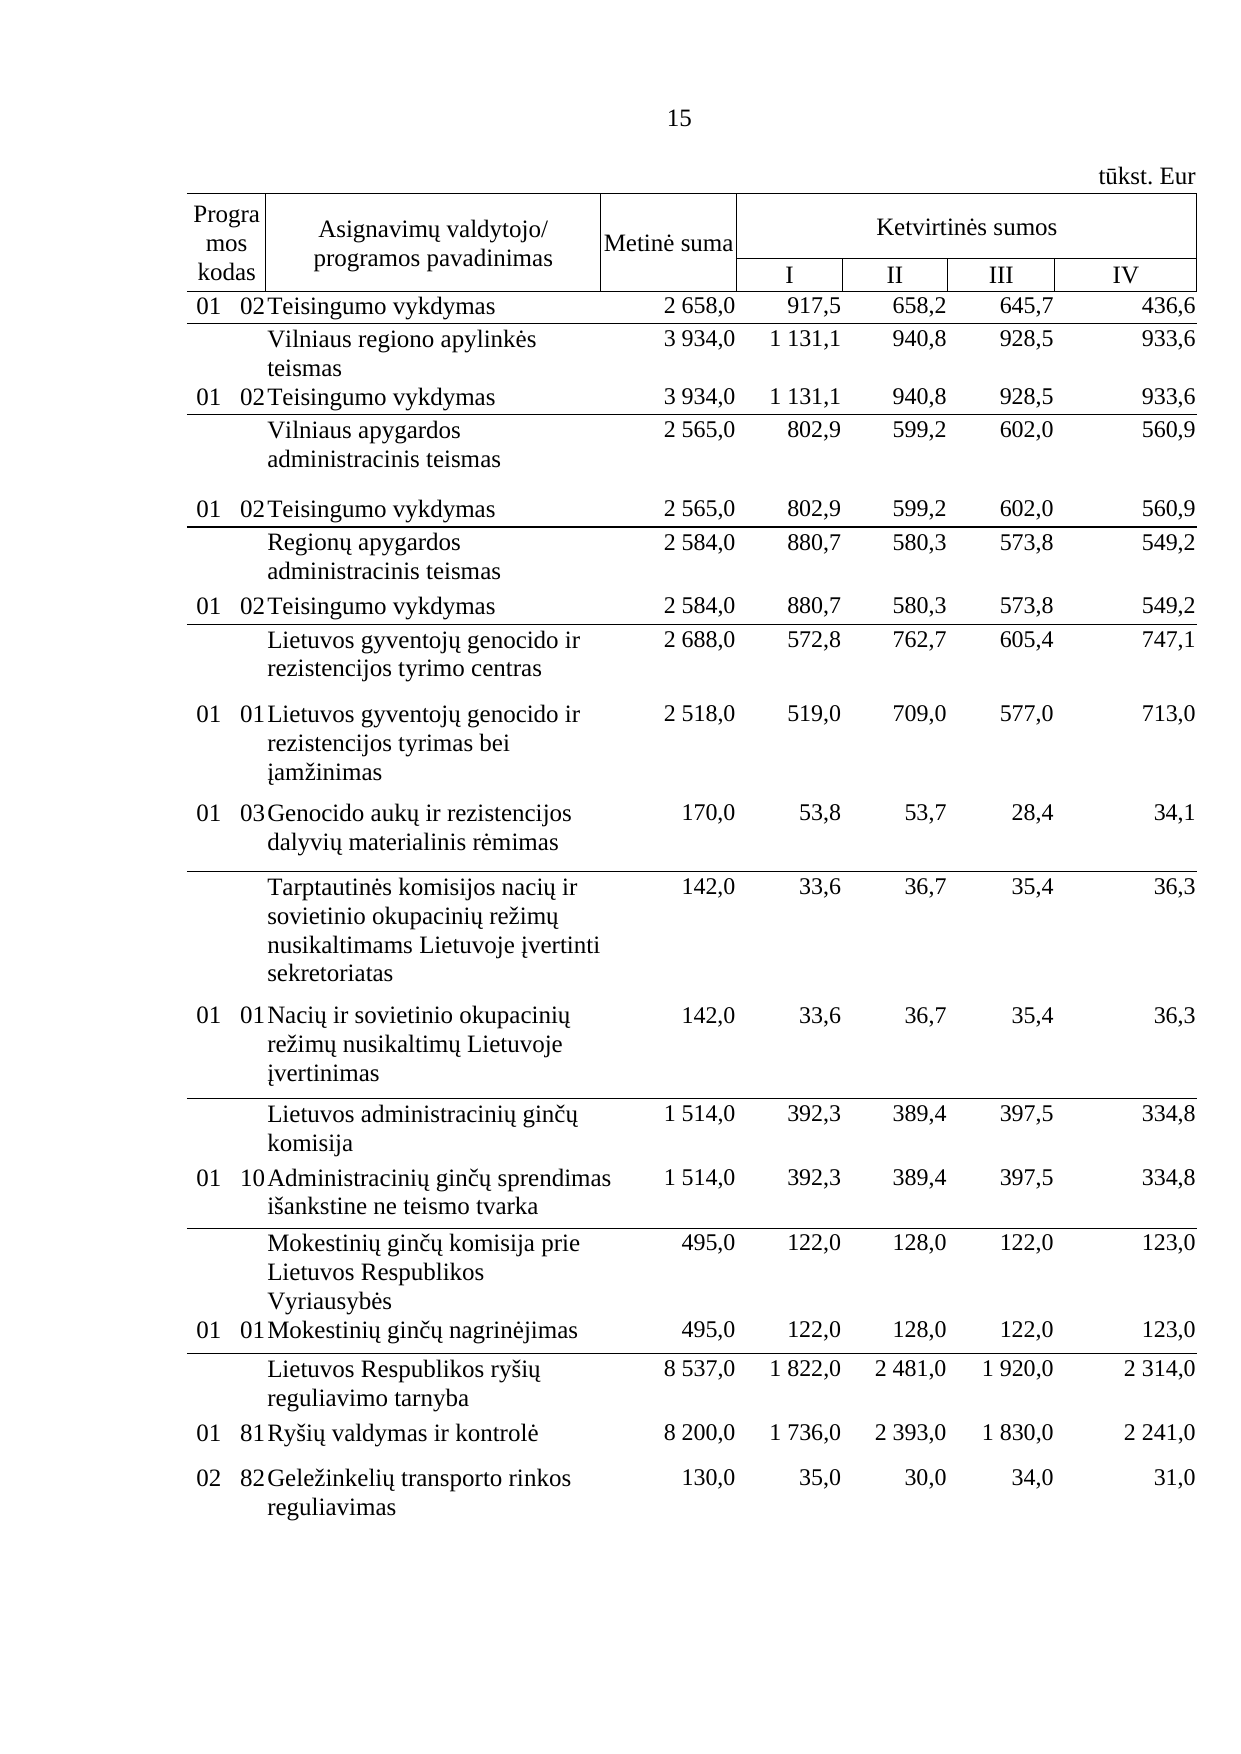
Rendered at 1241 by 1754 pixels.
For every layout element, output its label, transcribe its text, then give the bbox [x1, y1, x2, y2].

table_cell 392,3 [736, 1099, 842, 1163]
table_cell 917,5 [736, 292, 842, 323]
table_cell 01 [187, 382, 222, 414]
table_cell 645,7 [948, 292, 1054, 323]
table_cell 02 [187, 1464, 222, 1528]
table_cell Ryšių valdymas ir kontrolė [266, 1418, 613, 1463]
table_cell 1 131,1 [736, 324, 842, 382]
table_cell 573,8 [948, 591, 1054, 624]
table_cell 880,7 [736, 591, 842, 624]
table_cell 128,0 [842, 1315, 947, 1353]
table_header [266, 161, 600, 193]
table_cell 3 934,0 [613, 324, 736, 382]
table_cell 2 658,0 [613, 292, 736, 323]
table_cell 122,0 [736, 1229, 842, 1315]
table_cell Teisingumo vykdymas [266, 591, 613, 624]
table_cell 1 822,0 [736, 1354, 842, 1418]
table_cell 802,9 [736, 415, 842, 494]
table_cell 940,8 [842, 324, 947, 382]
table_cell 34,1 [1055, 798, 1197, 871]
table_cell 123,0 [1055, 1229, 1197, 1315]
table_cell Mokestinių ginčų nagrinėjimas [266, 1315, 613, 1353]
table_cell 762,7 [842, 625, 947, 699]
table_cell 170,0 [613, 798, 736, 871]
table_cell 01 [187, 292, 222, 323]
table_cell 549,2 [1055, 591, 1197, 624]
table_cell 940,8 [842, 382, 947, 414]
table_cell 2 688,0 [613, 625, 736, 699]
table_cell 53,8 [736, 798, 842, 871]
table_cell 142,0 [613, 872, 736, 1001]
table_cell 28,4 [948, 798, 1054, 871]
table_cell 01 [187, 494, 222, 526]
table_cell 577,0 [948, 699, 1054, 798]
table_cell 36,3 [1055, 1001, 1197, 1098]
table_cell Lietuvos administracinių ginčų komisija [266, 1099, 613, 1163]
table_cell Lietuvos Respublikos ryšių reguliavimo tarnyba [266, 1354, 613, 1418]
table_cell 02 [222, 382, 266, 414]
table_cell Vilniaus apygardos administracinis teismas [266, 415, 613, 494]
table_cell Teisingumo vykdymas [266, 382, 613, 414]
table_cell 933,6 [1055, 382, 1197, 414]
table_cell 02 [222, 292, 266, 323]
table_cell 01 [187, 699, 222, 798]
table_cell [187, 625, 266, 699]
table_cell III [948, 259, 1054, 291]
table_cell 01 [187, 591, 222, 624]
table_cell 122,0 [948, 1229, 1054, 1315]
table_cell 580,3 [842, 591, 947, 624]
table_cell II [843, 259, 947, 291]
table_cell [187, 528, 266, 591]
table_cell 389,4 [842, 1163, 947, 1227]
table_cell 2 565,0 [613, 415, 736, 494]
table_cell 1 514,0 [613, 1099, 736, 1163]
table_cell 01 [187, 1001, 222, 1098]
table_cell 658,2 [842, 292, 947, 323]
table_cell Programos kodas [187, 194, 265, 291]
table_cell 599,2 [842, 415, 947, 494]
table_cell Nacių ir sovietinio okupacinių režimų nusikaltimų Lietuvoje įvertinimas [266, 1001, 613, 1098]
table_cell 35,4 [948, 1001, 1054, 1098]
table_cell 747,1 [1055, 625, 1197, 699]
table_cell 30,0 [842, 1464, 947, 1528]
table_cell 397,5 [948, 1099, 1054, 1163]
table_cell 713,0 [1055, 699, 1197, 798]
table_cell 36,7 [842, 1001, 947, 1098]
table_cell 1 131,1 [736, 382, 842, 414]
table_cell 599,2 [842, 494, 947, 526]
table_cell 8 537,0 [613, 1354, 736, 1418]
table_cell [187, 1099, 266, 1163]
table_cell Mokestinių ginčų komisija prie Lietuvos Respublikos Vyriausybės [266, 1229, 613, 1315]
table_cell 709,0 [842, 699, 947, 798]
table_cell 880,7 [736, 528, 842, 591]
table_cell 01 [187, 1315, 222, 1353]
table_cell 549,2 [1055, 528, 1197, 591]
table_cell [187, 1229, 266, 1315]
table_cell 01 [187, 1163, 222, 1227]
table_cell 02 [222, 591, 266, 624]
table_cell I [737, 259, 842, 291]
table_cell 01 [222, 699, 266, 798]
table_header [600, 161, 736, 193]
table_cell 35,0 [736, 1464, 842, 1528]
table_cell 128,0 [842, 1229, 947, 1315]
table_cell 519,0 [736, 699, 842, 798]
table_cell 933,6 [1055, 324, 1197, 382]
table_cell 2 518,0 [613, 699, 736, 798]
table_cell 01 [222, 1001, 266, 1098]
table_cell Genocido aukų ir rezistencijos dalyvių materialinis rėmimas [266, 798, 613, 871]
table_cell Tarptautinės komisijos nacių ir sovietinio okupacinių režimų nusikaltimams Lietuvoje įvertinti sekretoriatas [266, 872, 613, 1001]
table_cell 82 [222, 1464, 266, 1528]
table_cell 01 [222, 1315, 266, 1353]
table_cell Administracinių ginčų sprendimas išankstine ne teismo tvarka [266, 1163, 613, 1227]
table_cell 36,7 [842, 872, 947, 1001]
table_header [187, 161, 222, 193]
table_cell 572,8 [736, 625, 842, 699]
table_cell 605,4 [948, 625, 1054, 699]
table_cell 1 830,0 [948, 1418, 1054, 1463]
table_cell 2 481,0 [842, 1354, 947, 1418]
table_cell 573,8 [948, 528, 1054, 591]
table_cell 3 934,0 [613, 382, 736, 414]
table_cell 580,3 [842, 528, 947, 591]
table_cell 123,0 [1055, 1315, 1197, 1353]
table_cell 130,0 [613, 1464, 736, 1528]
table_cell 2 565,0 [613, 494, 736, 526]
table_cell 33,6 [736, 872, 842, 1001]
table_cell 602,0 [948, 494, 1054, 526]
table_cell Metinė suma [601, 194, 736, 291]
table_cell 33,6 [736, 1001, 842, 1098]
table_cell [187, 872, 266, 1001]
table_cell 495,0 [613, 1229, 736, 1315]
table_cell Teisingumo vykdymas [266, 494, 613, 526]
table_cell 495,0 [613, 1315, 736, 1353]
table_cell Teisingumo vykdymas [266, 292, 613, 323]
table_cell 334,8 [1055, 1099, 1197, 1163]
table_cell 2 393,0 [842, 1418, 947, 1463]
table_header tūkst. Eur [948, 161, 1197, 193]
table_cell 334,8 [1055, 1163, 1197, 1227]
table_cell 2 584,0 [613, 528, 736, 591]
table_cell 1 514,0 [613, 1163, 736, 1227]
table_cell 928,5 [948, 382, 1054, 414]
table_cell 02 [222, 494, 266, 526]
table_cell 01 [187, 798, 222, 871]
table_cell 560,9 [1055, 494, 1197, 526]
table_cell 928,5 [948, 324, 1054, 382]
table_cell 10 [222, 1163, 266, 1227]
table_cell 53,7 [842, 798, 947, 871]
table_cell 602,0 [948, 415, 1054, 494]
table_cell Regionų apygardos administracinis teismas [266, 528, 613, 591]
table_cell 802,9 [736, 494, 842, 526]
table_cell Ketvirtinės sumos [737, 194, 1196, 258]
table_cell Lietuvos gyventojų genocido ir rezistencijos tyrimo centras [266, 625, 613, 699]
table_cell Lietuvos gyventojų genocido ir rezistencijos tyrimas bei įamžinimas [266, 699, 613, 798]
table_cell 8 200,0 [613, 1418, 736, 1463]
table_cell [187, 1354, 266, 1418]
table_cell 03 [222, 798, 266, 871]
table_cell Asignavimų valdytojo/ programos pavadinimas [266, 194, 600, 291]
table_cell 31,0 [1055, 1464, 1197, 1528]
table_cell 2 584,0 [613, 591, 736, 624]
table_header [736, 161, 842, 193]
table_cell 122,0 [948, 1315, 1054, 1353]
table_cell 392,3 [736, 1163, 842, 1227]
table_cell 2 241,0 [1055, 1418, 1197, 1463]
table_cell 397,5 [948, 1163, 1054, 1227]
table_cell 142,0 [613, 1001, 736, 1098]
table_cell 01 [187, 1418, 222, 1463]
table_cell 436,6 [1055, 292, 1197, 323]
table_cell 36,3 [1055, 872, 1197, 1001]
table_header [842, 161, 947, 193]
table_cell 122,0 [736, 1315, 842, 1353]
table_cell 2 314,0 [1055, 1354, 1197, 1418]
table_header [222, 161, 266, 193]
table_cell Geležinkelių transporto rinkos reguliavimas [266, 1464, 613, 1528]
table_cell Vilniaus regiono apylinkės teismas [266, 324, 613, 382]
table_cell 1 920,0 [948, 1354, 1054, 1418]
table_cell [187, 415, 266, 494]
table_cell 1 736,0 [736, 1418, 842, 1463]
table_cell 35,4 [948, 872, 1054, 1001]
table_cell 81 [222, 1418, 266, 1463]
table_cell 389,4 [842, 1099, 947, 1163]
table_cell IV [1055, 259, 1196, 291]
table_cell 34,0 [948, 1464, 1054, 1528]
table_cell 560,9 [1055, 415, 1197, 494]
table_cell [187, 324, 266, 382]
